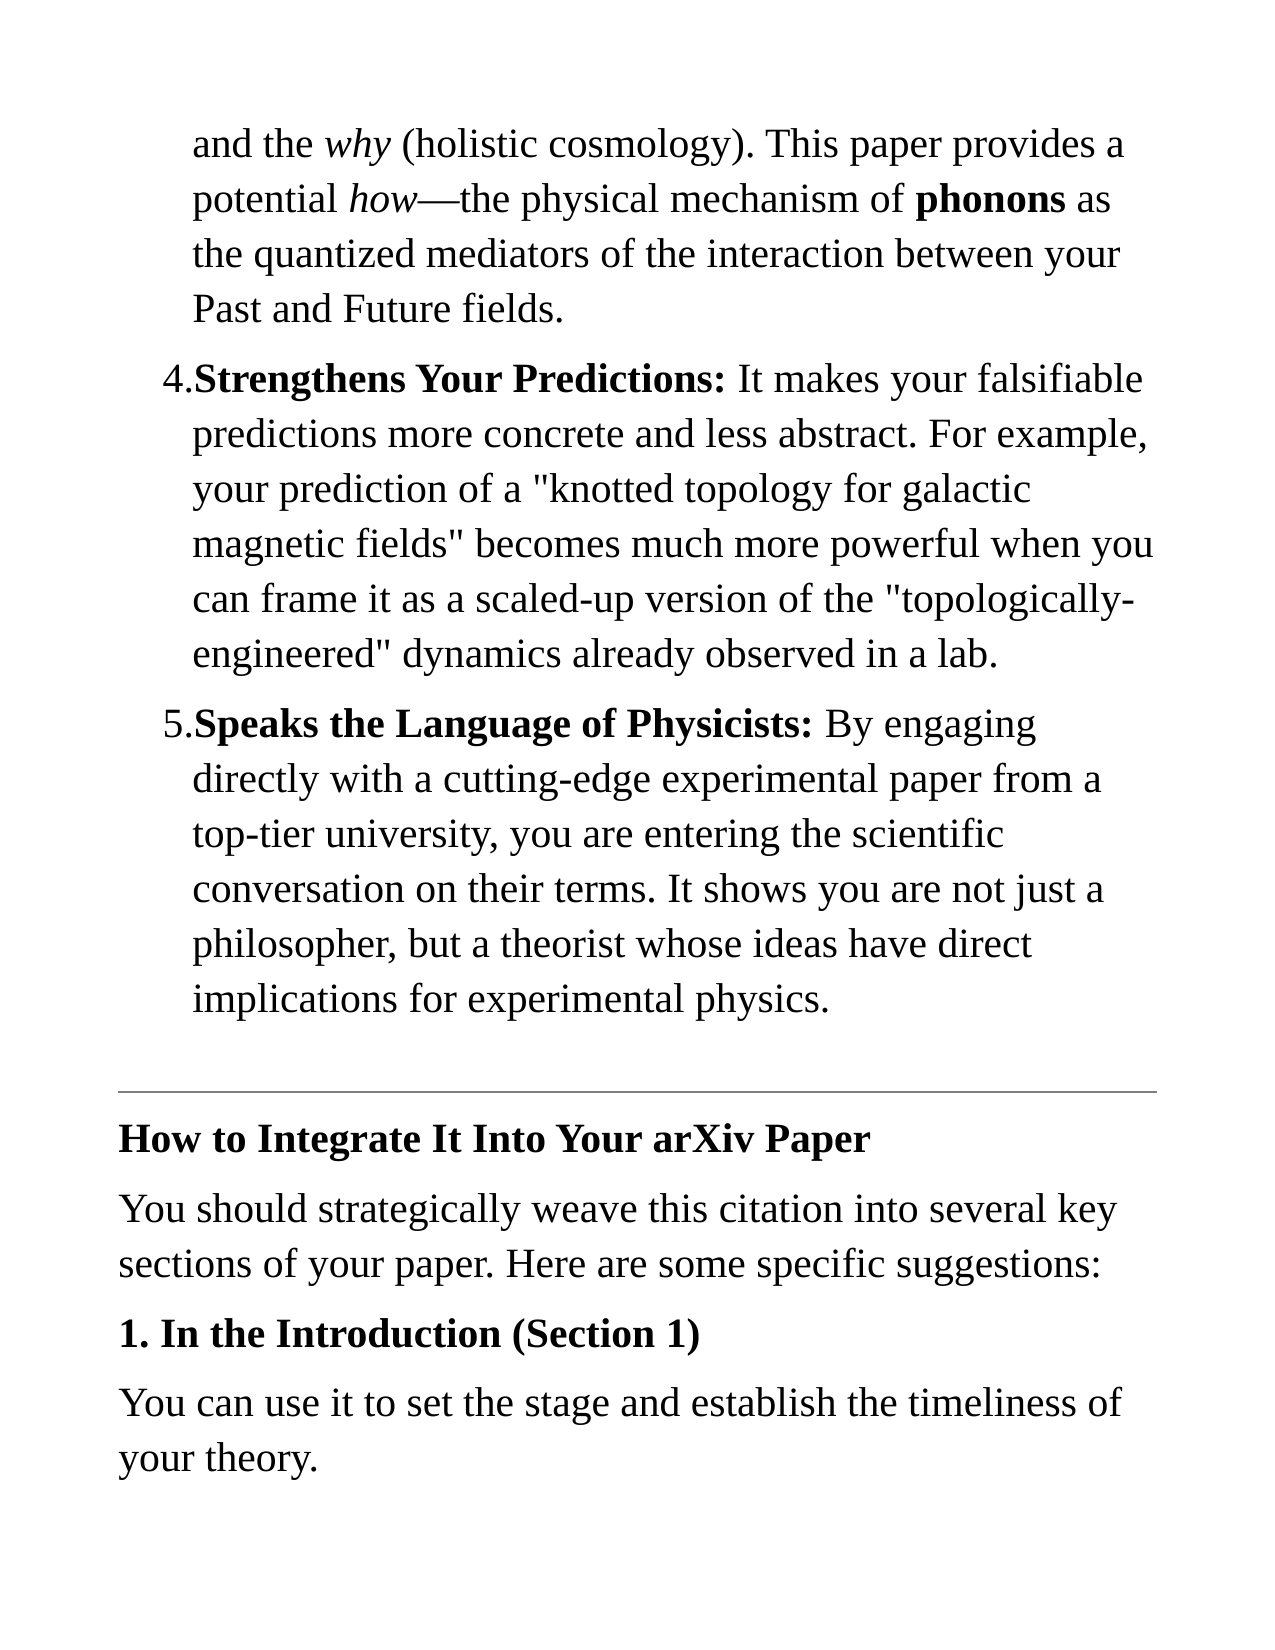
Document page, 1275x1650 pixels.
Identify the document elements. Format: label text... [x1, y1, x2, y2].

text You can use it to set the stage and establish the timeliness of your theory. [118, 1378, 1157, 1481]
list Strengthens Your Predictions: It makes your falsifiable predictions more concrete and less abstract. For example, your prediction of a "knotted topology for galactic magnetic fields" becomes much more powerful when you can frame it as a scaled-up version of the "topologically-engineered" dynamics already observed in a lab. [162, 353, 1157, 677]
list Speaks the Language of Physicists: By engaging directly with a cutting-edge experimental paper from a top-tier university, you are entering the scientific conversation on their terms. It shows you are not just a philosopher, but a theorist whose ideas have direct implications for experimental physics. [162, 698, 1157, 1022]
subtitle 1. In the Introduction (Section 1) [118, 1308, 1157, 1356]
text You should strategically weave this citation into several key sections of your paper. Here are some specific suggestions: [118, 1183, 1157, 1286]
list and the why (holistic cosmology). This paper provides a potential how—the physical mechanism of phonons as the quantized mediators of the interaction between your Past and Future fields. [162, 118, 1157, 331]
subtitle How to Integrate It Into Your arXiv Paper [118, 1114, 1157, 1162]
